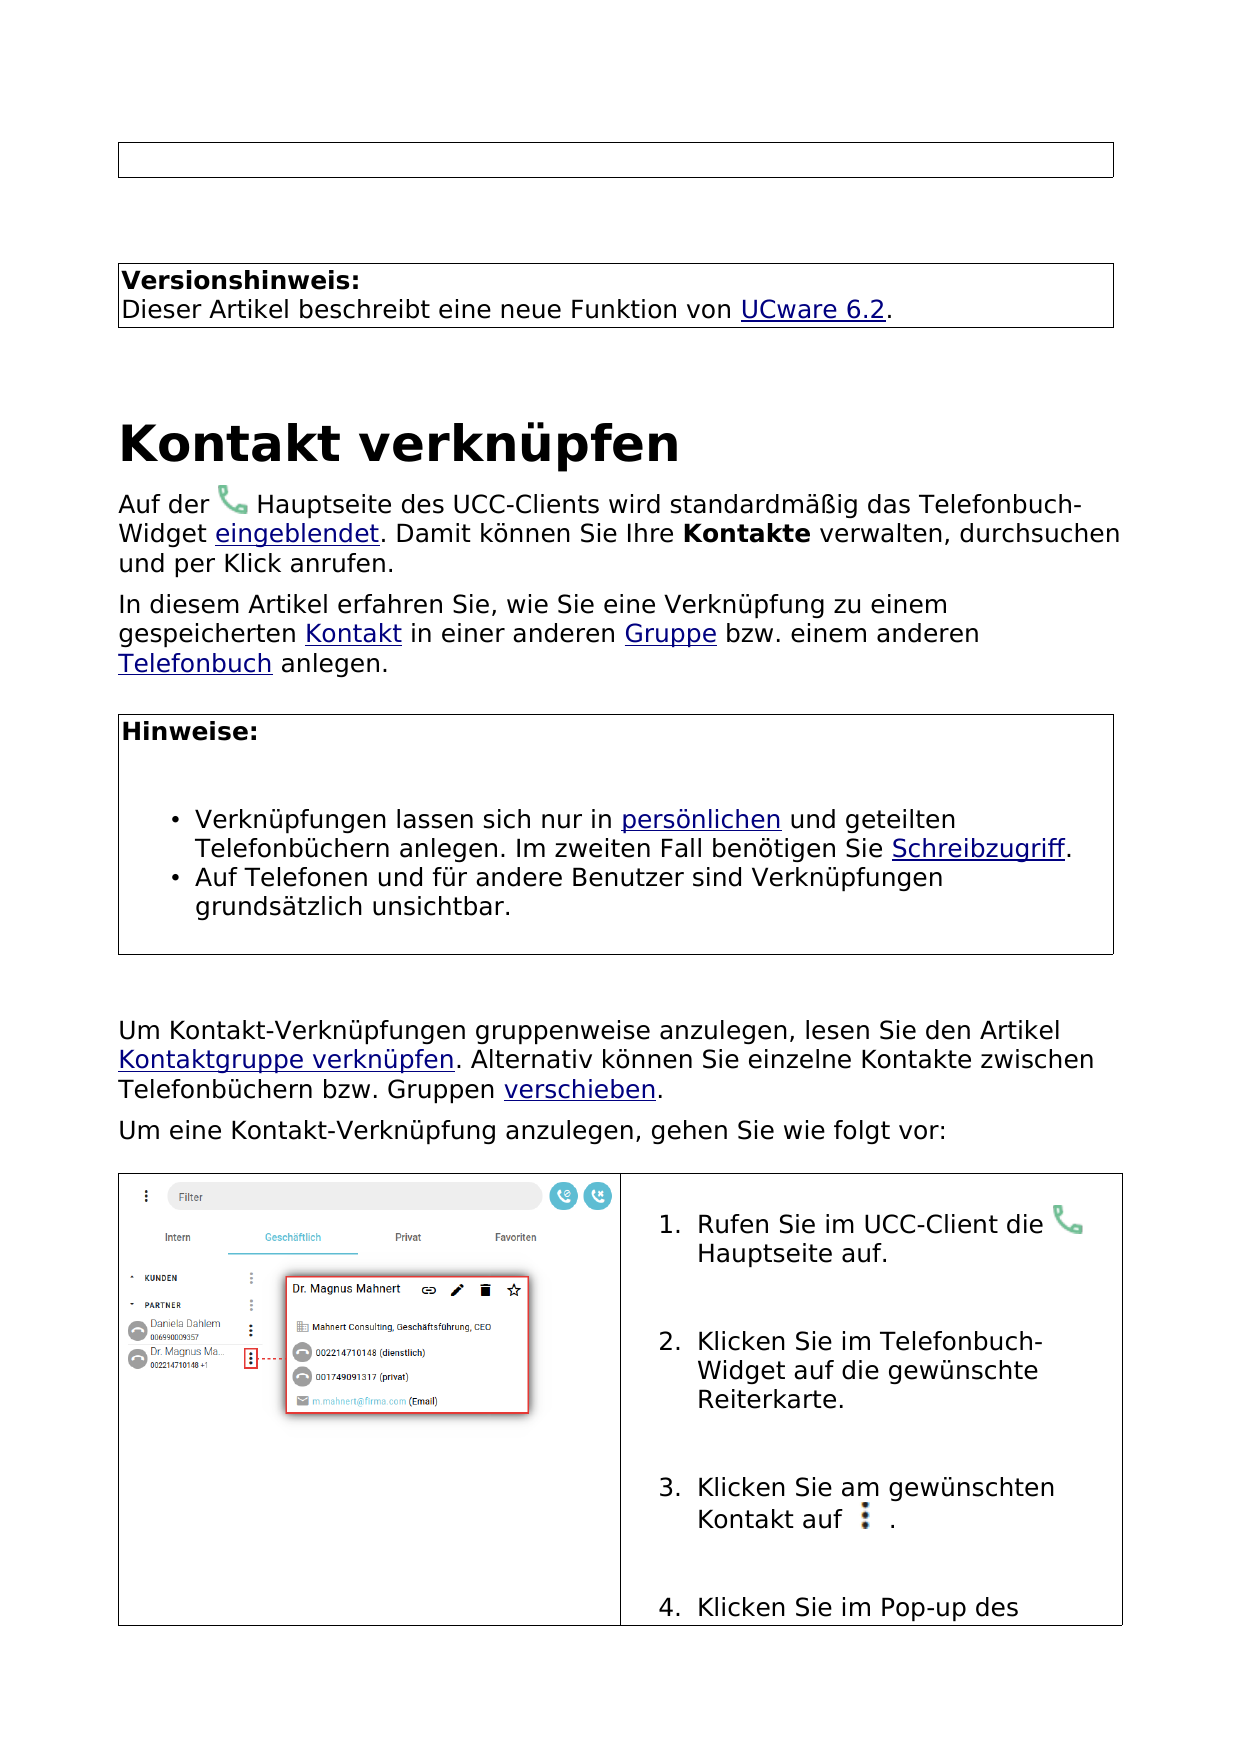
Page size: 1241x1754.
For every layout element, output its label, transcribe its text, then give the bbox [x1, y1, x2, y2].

text Um Kontakt-Verknüpfungen gruppenweise anzulegen, lesen Sie den Artikel Kontaktgruppe verknüpfen. Alternativ können Sie einzelne Kontakte zwischen Telefonbüchern bzw. Gruppen verschieben. [118, 1016, 1122, 1104]
subtitle Kontakt verknüpfen [118, 415, 1122, 473]
table_header Rufen Sie im UCC-Client dieHauptseite auf. Klicken Sie im Telefonbuch-Widget auf die gewünschte Reiterkarte. Klicken Sie am gewünschten Kontakt auf. Klicken Sie im Pop-up des [621, 1174, 1122, 1625]
text Auf derHauptseite des UCC-Clients wird standardmäßig das Telefonbuch-Widget eingeblendet. Damit können Sie Ihre Kontakte verwalten, durchsuchen und per Klick anrufen. [118, 486, 1122, 578]
picture [209, 485, 257, 514]
text In diesem Artikel erfahren Sie, wie Sie eine Verknüpfung zu einem gespeicherten Kontakt in einer anderen Gruppe bzw. einem anderen Telefonbuch anlegen. [118, 590, 1122, 678]
table_header [119, 143, 1113, 177]
picture [1044, 1205, 1092, 1234]
picture [121, 1176, 618, 1439]
table_header [119, 1174, 620, 1625]
text Um eine Kontakt-Verknüpfung anzulegen, gehen Sie wie folgt vor: [118, 1116, 1122, 1146]
table_header Versionshinweis: Dieser Artikel beschreibt eine neue Funktion von UCware 6.2. [119, 264, 1113, 327]
table_header Hinweise: Verknüpfungen lassen sich nur in persönlichen und geteilten Telefonbüchern anlegen. Im zweiten Fall benötigen Sie Schreibzugriff. Auf Telefonen und für andere Benutzer sind Verknüpfungen grundsätzlich unsichtbar. [119, 715, 1113, 954]
picture [841, 1502, 889, 1529]
